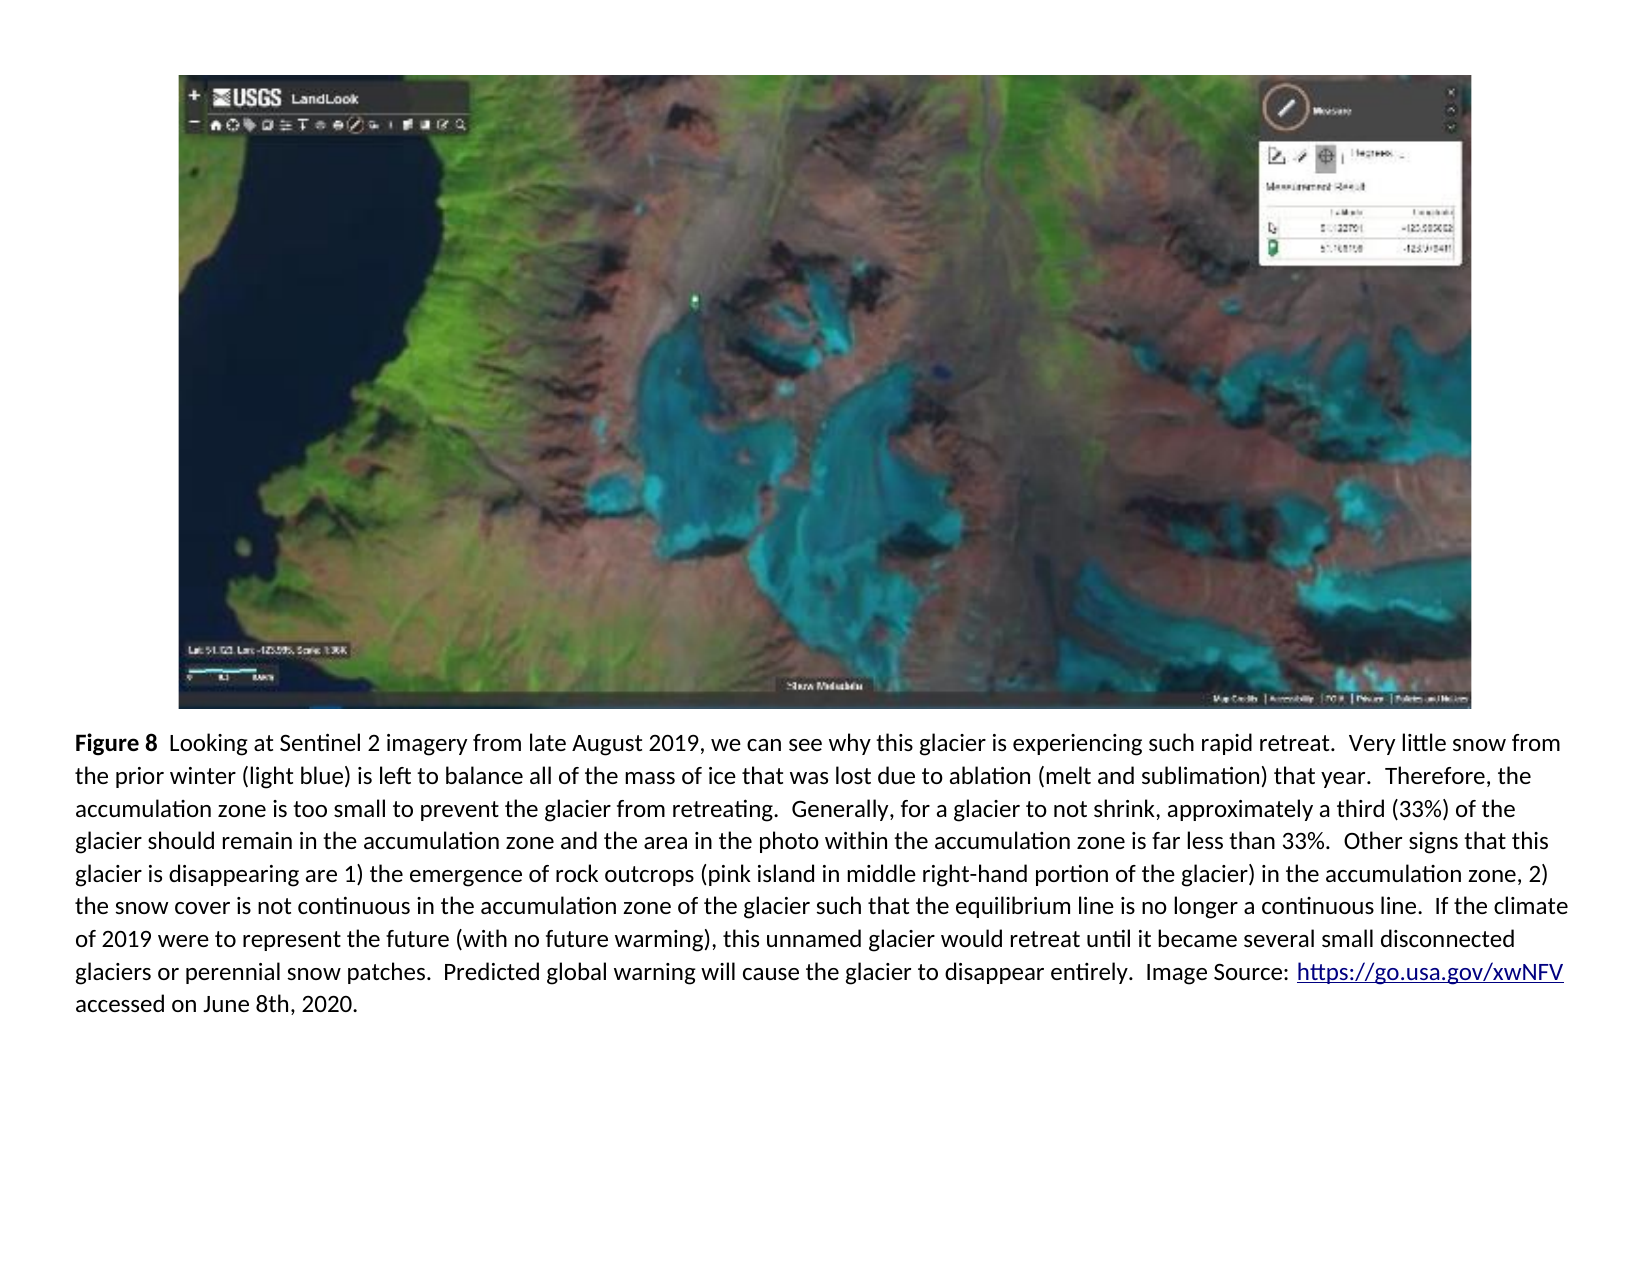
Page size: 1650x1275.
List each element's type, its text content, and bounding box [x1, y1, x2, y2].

text Figure 8 Looking at Sentinel 2 imagery from late August 2019, we can see why this glacier is experiencing such rapid retreat. Very little snow from the prior winter (light blue) is left to balance all of the mass of ice that was lost due to ablation (melt and sublimation) that year. Therefore, the accumulation zone is too small to prevent the glacier from retreating. Generally, for a glacier to not shrink, approximately a third (33%) of the glacier should remain in the accumulation zone and the area in the photo within the accumulation zone is far less than 33%. Other signs that this glacier is disappearing are 1) the emergence of rock outcrops (pink island in middle right-hand portion of the glacier) in the accumulation zone, 2) the snow cover is not continuous in the accumulation zone of the glacier such that the equilibrium line is no longer a continuous line. If the climate of 2019 were to represent the future (with no future warming), this unnamed glacier would retreat until it became several small disconnected glaciers or perennial snow patches. Predicted global warning will cause the glacier to disappear entirely. Image Source: https://go.usa.gov/xwNFV accessed on June 8th, 2020. [75, 727, 1575, 1019]
